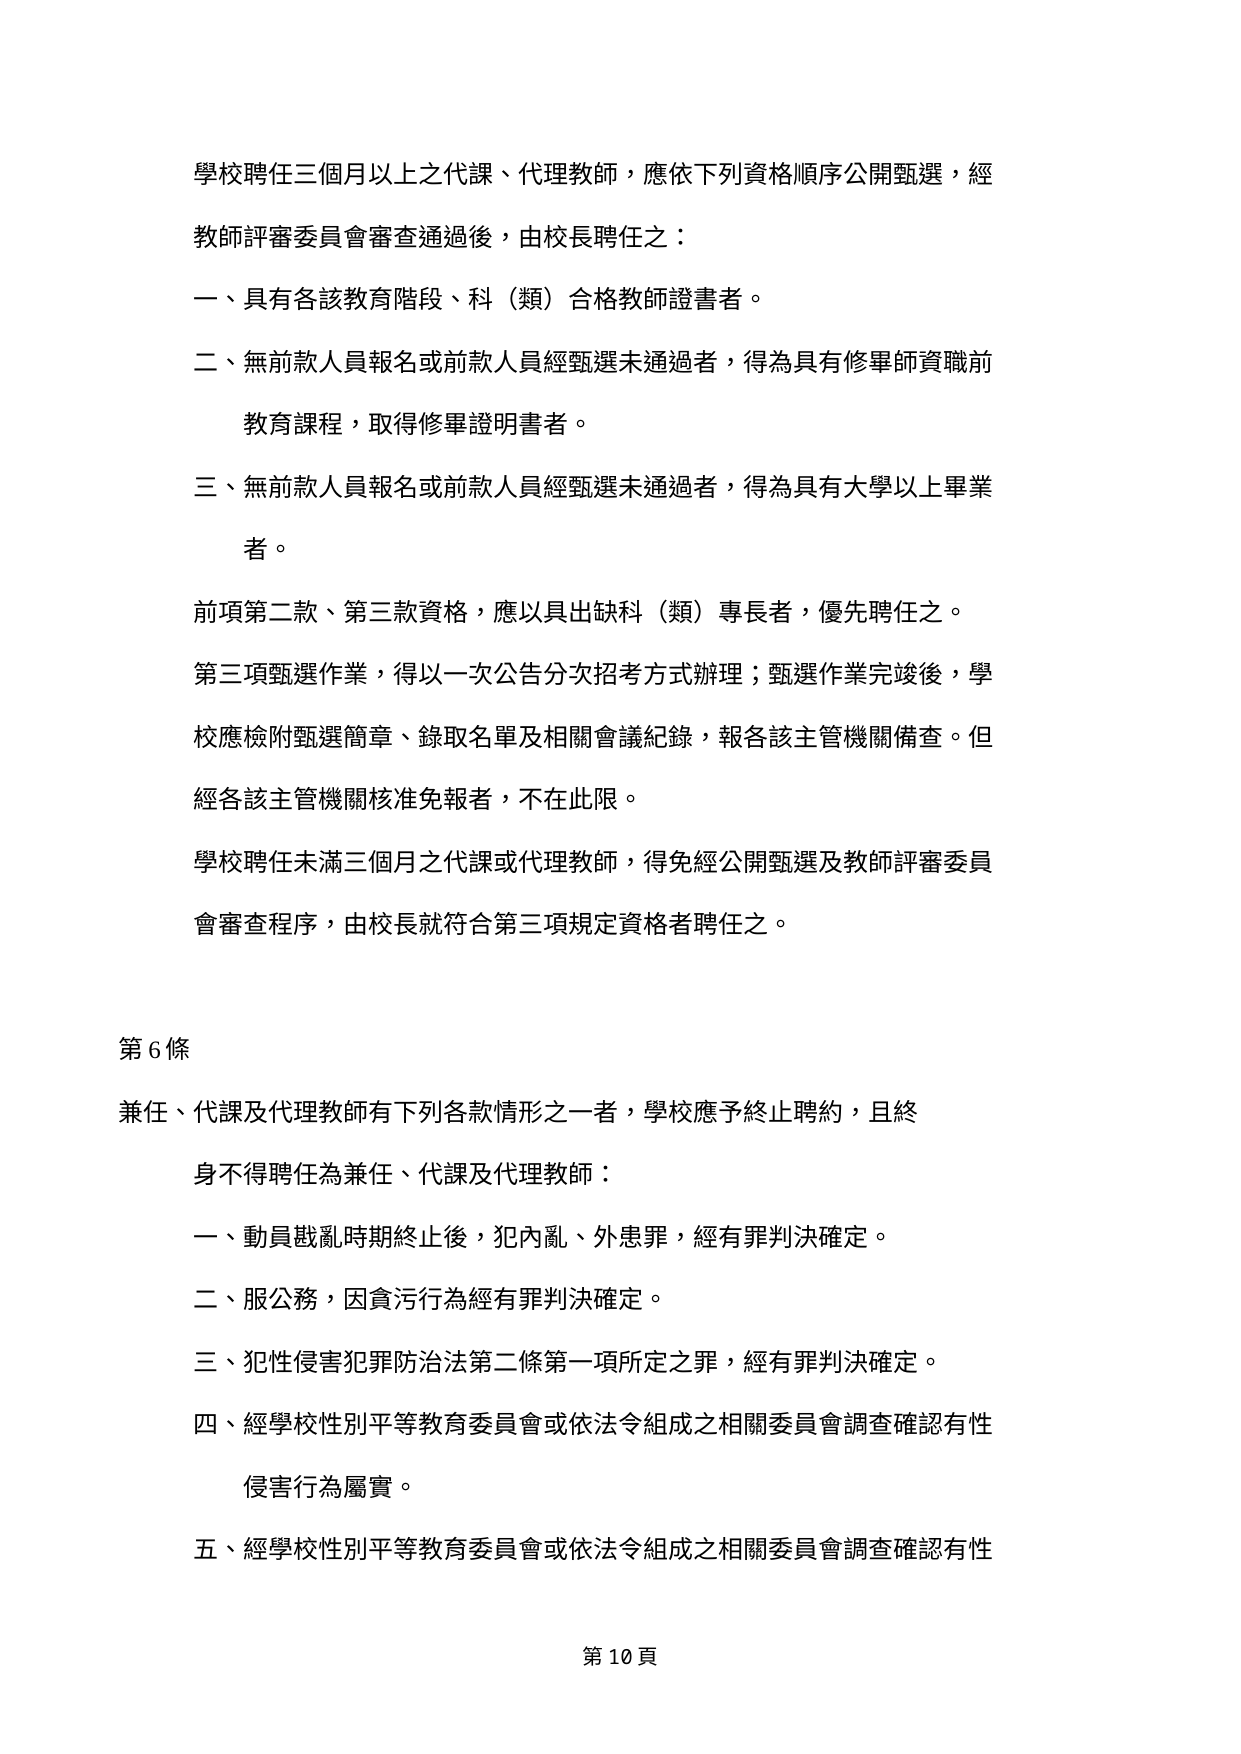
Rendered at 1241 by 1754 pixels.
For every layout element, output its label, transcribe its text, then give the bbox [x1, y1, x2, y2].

text 第6條 [118, 1006, 1122, 1068]
text 學校聘任三個月以上之代課、代理教師，應依下列資格順序公開甄選，經 教師評審委員會審查通過後，由校長聘任之： 一、具有各該教育階段、科（類）合格教師證書者。 二、無前款人員報名或前款人員經甄選未通過者，得為具有修畢師資職前 教育課程，取得修畢證明書者。 三、無前款人員報名或前款人員經甄選未通過者，得為具有大學以上畢業 者。 前項第二款、第三款資格，應以具出缺科（類）專長者，優先聘任之。 第三項甄選作業，得以一次公告分次招考方式辦理；甄選作業完竣後，學 校應檢附甄選簡章、錄取名單及相關會議紀錄，報各該主管機關備查。但 經各該主管機關核准免報者，不在此限。 學校聘任未滿三個月之代課或代理教師，得免經公開甄選及教師評審委員 會審查程序，由校長就符合第三項規定資格者聘任之。 [118, 131, 1122, 943]
text 兼任、代課及代理教師有下列各款情形之一者，學校應予終止聘約，且終 身不得聘任為兼任、代課及代理教師： 一、動員戡亂時期終止後，犯內亂、外患罪，經有罪判決確定。 二、服公務，因貪污行為經有罪判決確定。 三、犯性侵害犯罪防治法第二條第一項所定之罪，經有罪判決確定。 四、經學校性別平等教育委員會或依法令組成之相關委員會調查確認有性 侵害行為屬實。 五、經學校性別平等教育委員會或依法令組成之相關委員會調查確認有性 [118, 1068, 1122, 1568]
